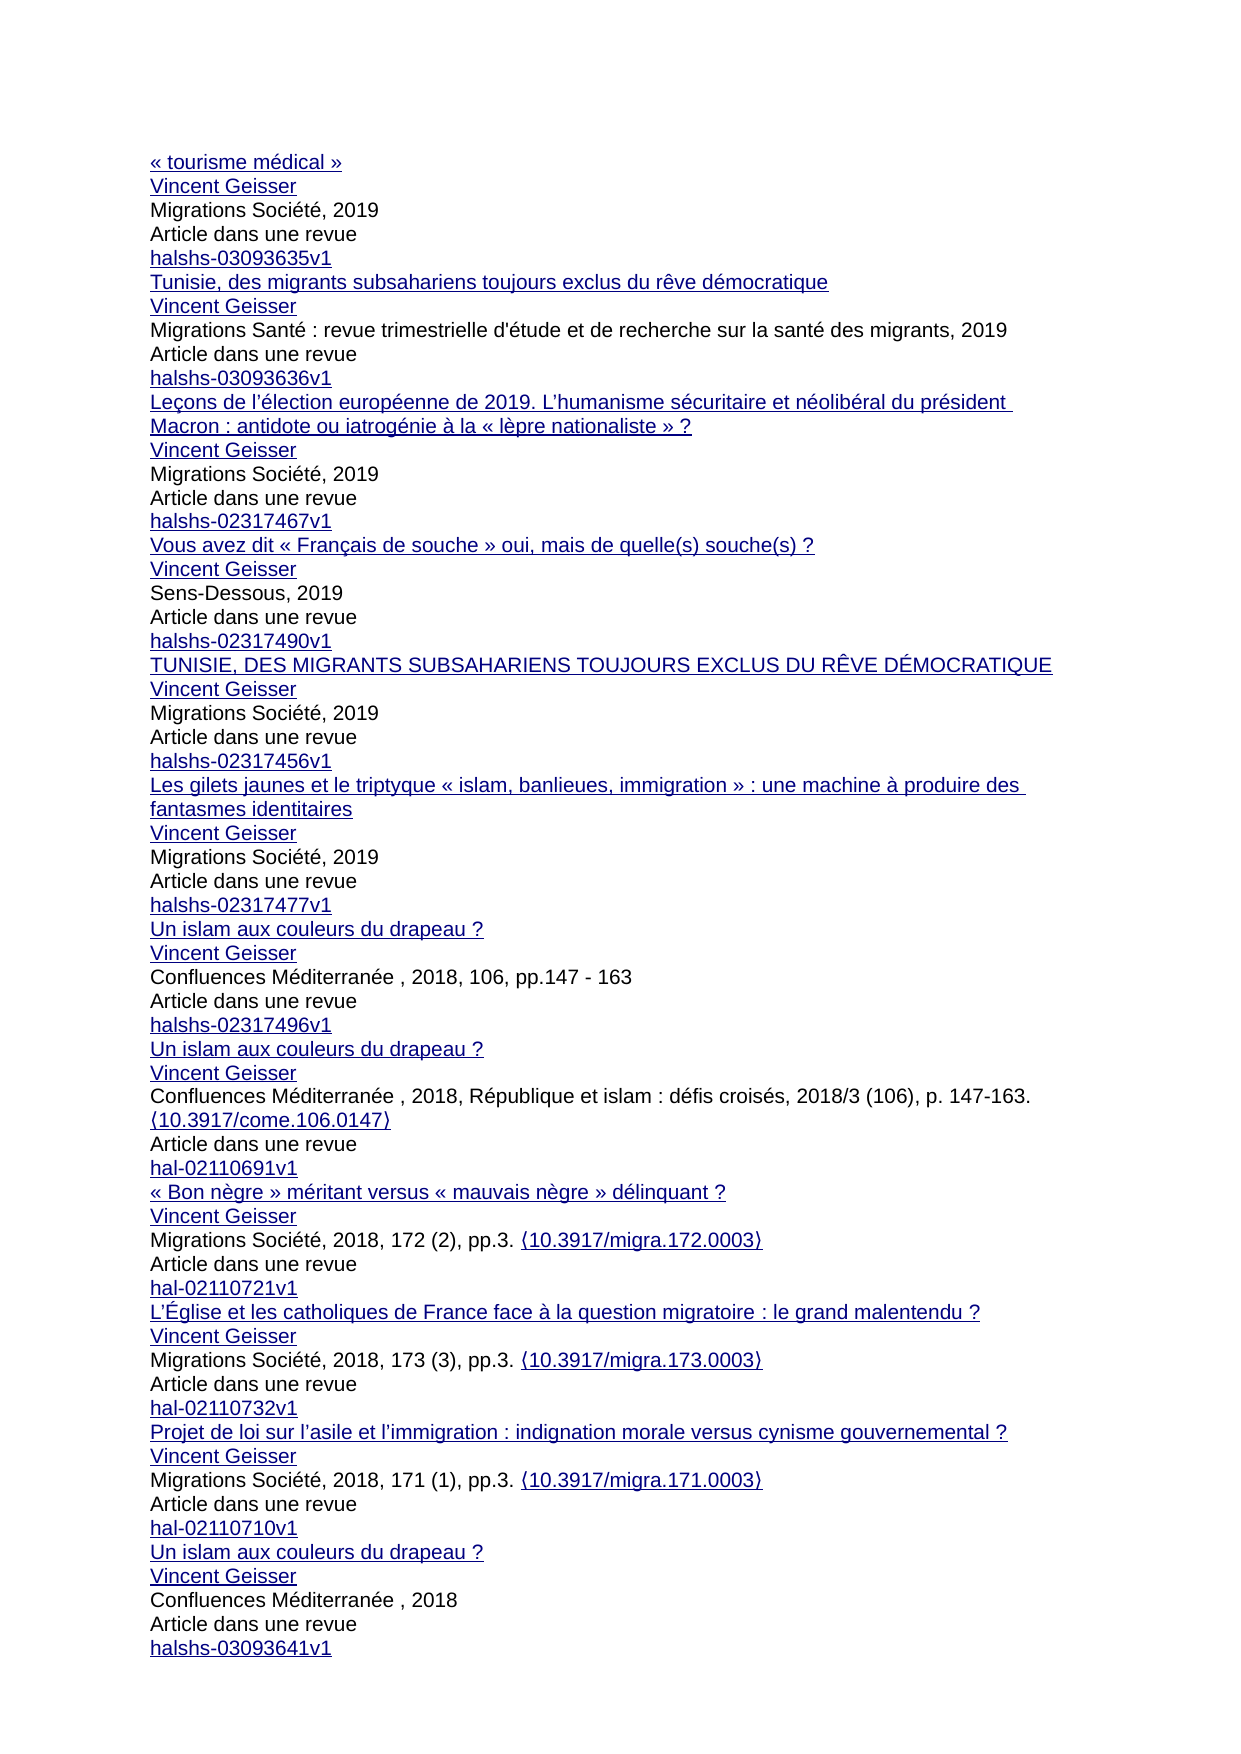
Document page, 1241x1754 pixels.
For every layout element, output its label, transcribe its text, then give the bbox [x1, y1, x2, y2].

table_cell Un islam aux couleurs du drapeau ? Vincent Geisser Confluences Méditerranée , 2018 Article dans une revue halshs-03093641v1 [150, 1540, 1090, 1659]
table_cell Vous avez dit « Français de souche » oui, mais de quelle(s) souche(s) ? Vincent Geisser Sens-Dessous, 2019 Article dans une revue halshs-02317490v1 [150, 533, 1090, 653]
table_cell Un islam aux couleurs du drapeau ? Vincent Geisser Confluences Méditerranée , 2018, 106, pp.147 - 163 Article dans une revue halshs-02317496v1 [150, 917, 1090, 1036]
table_cell Tunisie, des migrants subsahariens toujours exclus du rêve démocratique Vincent Geisser Migrations Santé : revue trimestrielle d'étude et de recherche sur la santé des migrants, 2019 Article dans une revue halshs-03093636v1 [150, 270, 1090, 389]
table_cell « Bon nègre » méritant versus « mauvais nègre » délinquant ? Vincent Geisser Migrations Société, 2018, 172 (2), pp.3. ⟨10.3917/migra.172.0003⟩ Article dans une revue hal-02110721v1 [150, 1180, 1090, 1300]
table_cell Les gilets jaunes et le triptyque « islam, banlieues, immigration » : une machine à produire des fantasmes identitaires Vincent Geisser Migrations Société, 2019 Article dans une revue halshs-02317477v1 [150, 773, 1090, 917]
table_cell TUNISIE, DES MIGRANTS SUBSAHARIENS TOUJOURS EXCLUS DU RÊVE DÉMOCRATIQUE Vincent Geisser Migrations Société, 2019 Article dans une revue halshs-02317456v1 [150, 653, 1090, 773]
table_cell L’Église et les catholiques de France face à la question migratoire : le grand malentendu ? Vincent Geisser Migrations Société, 2018, 173 (3), pp.3. ⟨10.3917/migra.173.0003⟩ Article dans une revue hal-02110732v1 [150, 1300, 1090, 1420]
table_cell « tourisme médical » Vincent Geisser Migrations Société, 2019 Article dans une revue halshs-03093635v1 [150, 150, 1090, 270]
table_cell Projet de loi sur l’asile et l’immigration : indignation morale versus cynisme gouvernemental ? Vincent Geisser Migrations Société, 2018, 171 (1), pp.3. ⟨10.3917/migra.171.0003⟩ Article dans une revue hal-02110710v1 [150, 1420, 1090, 1539]
table_cell Leçons de l’élection européenne de 2019. L’humanisme sécuritaire et néolibéral du président Macron : antidote ou iatrogénie à la « lèpre nationaliste » ? Vincent Geisser Migrations Société, 2019 Article dans une revue halshs-02317467v1 [150, 390, 1090, 533]
table_cell Un islam aux couleurs du drapeau ? Vincent Geisser Confluences Méditerranée , 2018, République et islam : défis croisés, 2018/3 (106), p. 147-163. ⟨10.3917/come.106.0147⟩ Article dans une revue hal-02110691v1 [150, 1036, 1090, 1180]
